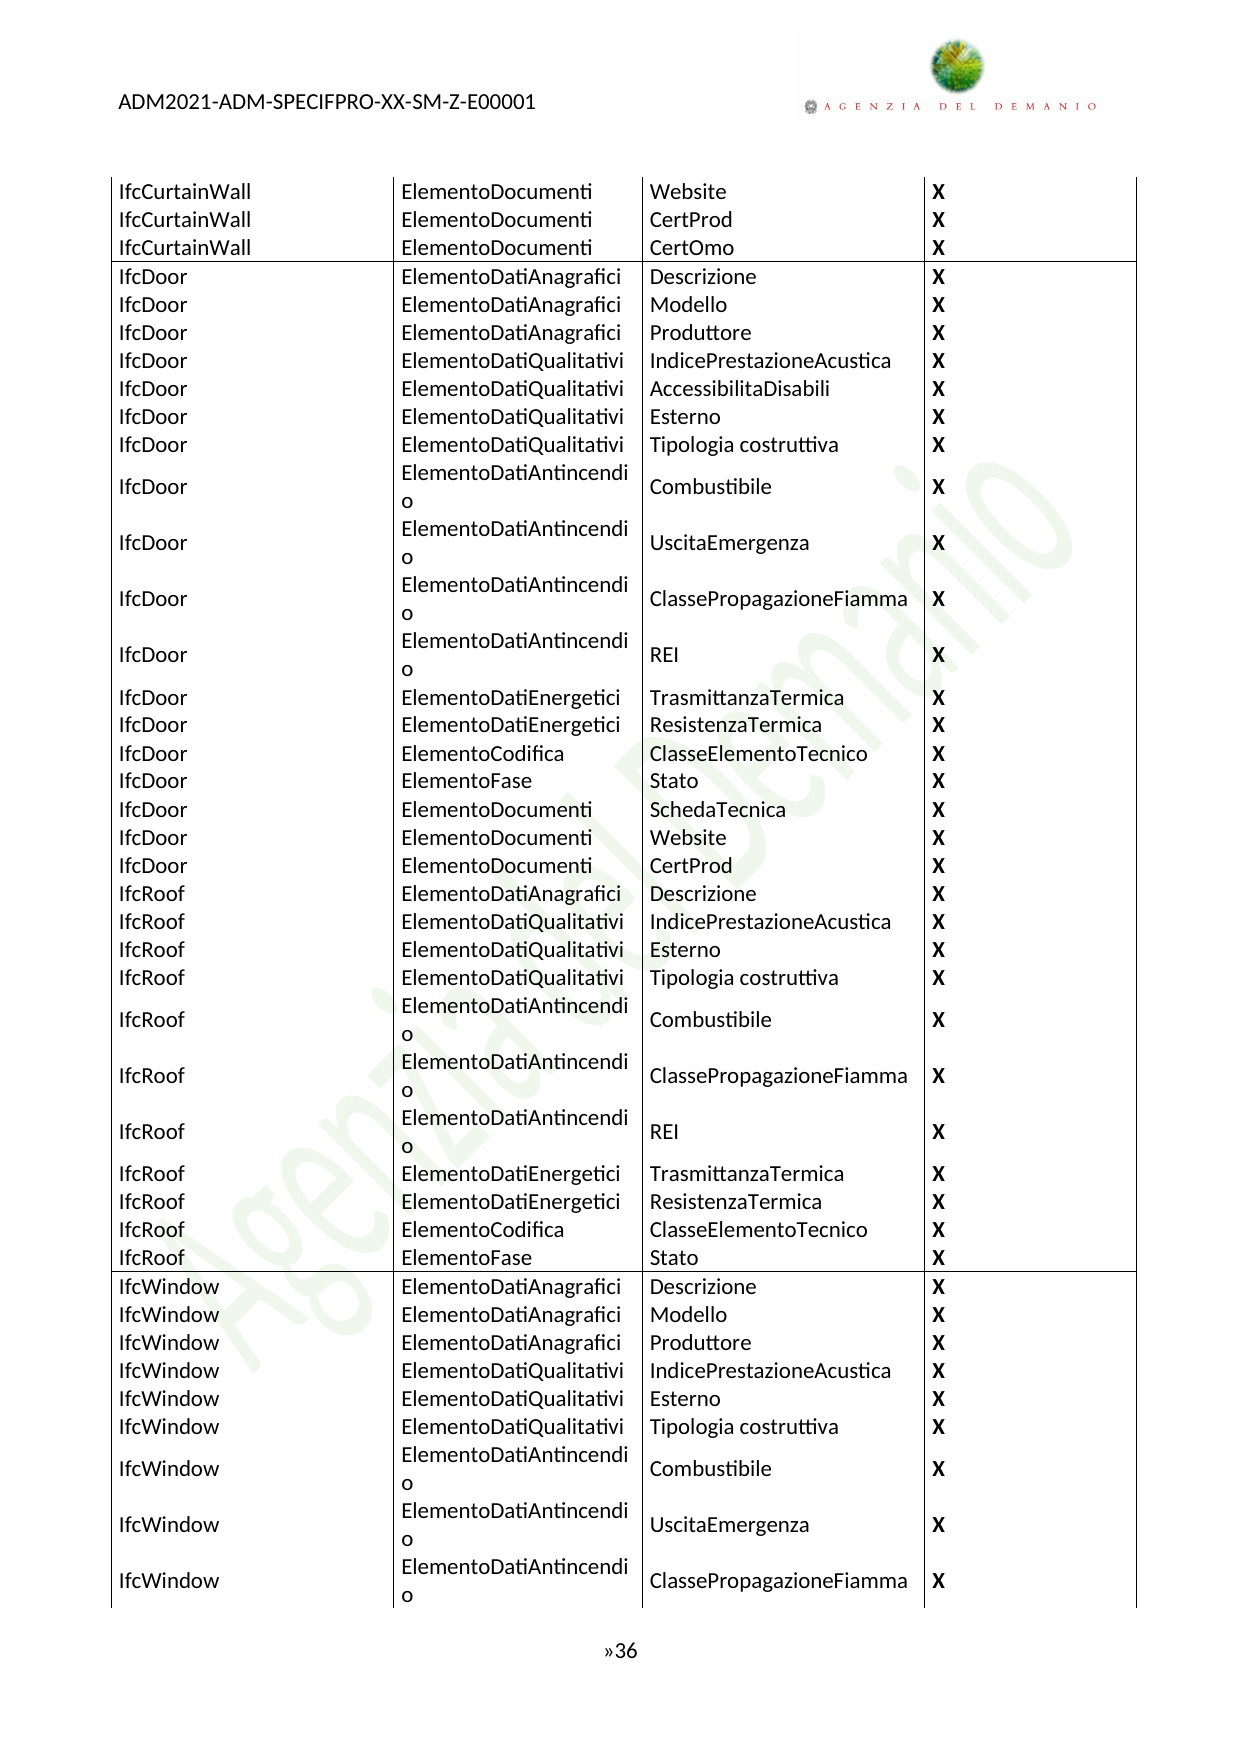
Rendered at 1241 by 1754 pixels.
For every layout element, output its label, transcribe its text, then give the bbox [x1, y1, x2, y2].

table_cell Produttore [643, 1328, 924, 1356]
table_cell ResistenzaTermica [852, 711, 924, 739]
table_cell ElementoDatiAntincendio [498, 1047, 529, 1082]
table_cell REI [643, 1103, 924, 1159]
table_cell X [925, 823, 1136, 851]
table_cell [374, 1103, 393, 1120]
table_cell ElementoDatiAntincendio [394, 627, 642, 683]
table_cell IfcCurtainWall [112, 205, 393, 233]
table_cell [367, 1049, 393, 1089]
table_cell [300, 1187, 326, 1202]
table_cell IfcRoof [112, 879, 393, 907]
table_cell ClasseElementoTecnico [732, 739, 771, 766]
table_cell X [925, 767, 1136, 795]
table_cell ClassePropagazioneFiamma [643, 571, 924, 627]
table_cell ElementoDatiAntincendio [475, 991, 642, 1047]
table_cell IfcDoor [112, 346, 393, 374]
table_cell IfcWindow [112, 1272, 202, 1300]
table_cell Esterno [643, 403, 924, 430]
table_cell Combustibile [643, 991, 924, 1047]
table_cell Tipologia costruttiva [948, 571, 1011, 625]
table_cell IfcDoor [112, 515, 393, 571]
table_cell TrasmittanzaTermica [643, 683, 776, 711]
table_cell IfcRoof [112, 1243, 182, 1271]
table_cell ResistenzaTermica [796, 711, 861, 739]
table_cell IfcDoor [112, 318, 393, 346]
table_cell Tipologia costruttiva [643, 1412, 924, 1440]
table_cell [885, 627, 924, 683]
table_cell [318, 1103, 393, 1159]
table_cell X [925, 1496, 1136, 1552]
table_cell IfcCurtainWall [112, 177, 393, 205]
table_cell X [925, 1187, 1136, 1215]
table_cell Descrizione [656, 879, 924, 907]
table_cell ElementoDatiAnagrafici [578, 880, 612, 907]
table_cell [323, 1215, 374, 1237]
table_cell Descrizione [643, 885, 665, 907]
table_cell [319, 1300, 358, 1320]
table_cell X [925, 1215, 1136, 1243]
table_cell Stato [754, 683, 795, 711]
table_cell ElementoDatiAnagrafici [394, 1300, 642, 1328]
table_cell IfcRoof [112, 1047, 393, 1103]
table_cell IfcRoof [112, 907, 393, 935]
table_cell X [925, 907, 1136, 935]
table_cell ClasseElementoTecnico [824, 739, 924, 767]
table_cell ElementoFase [394, 1243, 642, 1271]
table_cell Descrizione [643, 262, 924, 290]
table_cell [248, 1215, 289, 1243]
table_cell ClasseElementoTecnico [769, 739, 832, 767]
table_cell ElementoDatiAntincendio [394, 1496, 642, 1552]
table_cell Esterno [643, 1384, 924, 1412]
table_cell IfcDoor [112, 795, 393, 823]
table_cell X [925, 1440, 1136, 1496]
table_cell X [925, 610, 942, 627]
table_cell [943, 627, 981, 656]
table_cell [900, 636, 924, 681]
table_cell IfcWindow [112, 1384, 393, 1412]
table_cell Tipologia costruttiva [991, 571, 1032, 604]
table_cell ElementoCodifica [394, 1215, 642, 1243]
table_cell Stato [804, 683, 851, 711]
table_cell ElementoDatiQualitativi [478, 1103, 510, 1126]
table_cell [925, 683, 942, 697]
table_cell ElementoDatiQualitativi [527, 935, 578, 963]
table_cell X [925, 991, 1136, 1047]
table_cell [954, 515, 1136, 571]
table_cell ElementoDatiQualitativi [518, 1047, 558, 1075]
table_cell CertOmo [643, 233, 924, 261]
table_cell X [925, 1328, 1136, 1356]
table_cell ElementoDatiQualitativi [394, 1384, 642, 1412]
table_cell ElementoDatiQualitativi [403, 1056, 434, 1103]
table_cell X [925, 683, 1136, 711]
table_cell X [925, 1384, 1136, 1412]
table_cell AccessibilitaDisabili [643, 374, 924, 402]
table_cell [601, 823, 642, 851]
table_cell IfcDoor [112, 459, 393, 514]
table_cell IfcWindow [112, 1328, 240, 1356]
table_cell X [925, 374, 1136, 402]
table_cell ElementoDocumenti [394, 851, 637, 879]
table_cell IndicePrestazioneAcustica [643, 1356, 924, 1384]
table_cell Website [643, 177, 924, 205]
table_cell ElementoDatiQualitativi [394, 1412, 642, 1440]
table_cell ElementoDatiEnergetici [399, 1187, 642, 1215]
table_cell IfcWindow [318, 1281, 358, 1300]
table_cell CertProd [749, 851, 924, 879]
table_cell ElementoDatiAnagrafici [394, 1272, 642, 1300]
table_cell X [925, 459, 1136, 514]
table_cell IfcWindow [244, 1272, 309, 1300]
table_cell IfcRoof [201, 1243, 283, 1271]
table_cell UscitaEmergenza [643, 515, 924, 571]
table_cell ClasseElementoTecnico [672, 739, 730, 767]
table_cell X [925, 1159, 1136, 1187]
table_cell ElementoDatiAntincendio [394, 1068, 420, 1103]
table_cell X [925, 851, 1136, 879]
table_cell X [925, 1243, 1136, 1271]
table_cell ElementoDatiQualitativi [570, 935, 622, 963]
table_cell ElementoDatiAnagrafici [411, 1025, 440, 1047]
table_cell IfcWindow [353, 1272, 393, 1300]
table_cell X [925, 233, 1136, 261]
table_cell Tipologia costruttiva [643, 963, 924, 991]
table_cell IfcDoor [112, 683, 393, 711]
table_cell [236, 1300, 325, 1328]
table_cell [716, 767, 756, 795]
table_cell Tipologia costruttiva [643, 430, 924, 458]
table_cell TrasmittanzaTermica [643, 1159, 924, 1187]
table_cell [771, 632, 880, 683]
table_cell CertProd [643, 851, 725, 879]
table_cell X [925, 515, 990, 571]
table_cell [270, 1187, 304, 1215]
table_cell Website [761, 823, 924, 851]
table_cell IfcDoor [112, 262, 393, 290]
table_cell ElementoDocumenti [394, 823, 609, 851]
table_cell ElementoDatiAnagrafici [514, 879, 568, 907]
table_cell IndicePrestazioneAcustica [643, 346, 924, 374]
table_cell TrasmittanzaTermica [824, 683, 889, 711]
table_cell X [925, 879, 1136, 907]
table_cell IfcRoof [112, 1215, 245, 1243]
table_cell Website [643, 823, 697, 851]
table_cell ElementoDatiQualitativi [394, 963, 541, 991]
table_cell [366, 1300, 393, 1328]
table_cell ElementoDatiQualitativi [394, 907, 531, 935]
table_cell ElementoDatiAnagrafici [394, 262, 642, 290]
table_cell ElementoDatiQualitativi [422, 1047, 496, 1103]
table_cell ElementoDatiQualitativi [536, 963, 599, 991]
table_cell X [925, 711, 1136, 739]
table_cell IfcRoof [112, 935, 393, 963]
table_cell IfcRoof [179, 1243, 218, 1271]
table_cell IfcDoor [112, 430, 393, 458]
table_cell X [925, 935, 1136, 963]
table_cell CertProd [718, 851, 746, 865]
table_cell Combustibile [643, 459, 924, 514]
table_cell ElementoDatiQualitativi [394, 1122, 431, 1159]
table_cell ElementoDatiAntincendio [394, 1552, 642, 1608]
table_cell ElementoDatiAnagrafici [394, 1328, 642, 1356]
table_cell Stato [900, 683, 924, 697]
table_cell [758, 767, 924, 795]
table_cell IfcDoor [112, 823, 393, 851]
table_cell X [925, 1047, 1136, 1103]
table_cell X [925, 1300, 1136, 1328]
table_cell IfcDoor [112, 739, 393, 767]
table_cell CertProd [643, 205, 924, 233]
table_cell IfcDoor [112, 711, 393, 739]
table_cell Esterno [667, 935, 924, 963]
table_cell ElementoDatiQualitativi [604, 907, 642, 935]
table_cell X [925, 262, 1136, 290]
table_cell Combustibile [643, 1440, 924, 1496]
table_cell ElementoDocumenti [394, 795, 581, 823]
table_cell TrasmittanzaTermica [881, 683, 924, 711]
table_cell IfcRoof [112, 1159, 285, 1187]
table_cell IndicePrestazioneAcustica [643, 907, 924, 935]
table_cell IfcRoof [112, 1187, 262, 1215]
table_cell [322, 1187, 393, 1215]
table_cell IfcWindow [112, 1496, 393, 1552]
table_cell ClassePropagazioneFiamma [643, 1552, 924, 1608]
table_cell X [925, 571, 1136, 627]
table_cell ClasseElementoTecnico [643, 1215, 924, 1243]
table_cell Modello [643, 1300, 924, 1328]
table_cell UscitaEmergenza [643, 1496, 924, 1552]
table_cell Descrizione [643, 1272, 924, 1300]
table_cell ClasseElementoTecnico [643, 754, 693, 767]
table_cell ElementoDatiEnergetici [394, 1159, 642, 1187]
table_cell ElementoDatiAntincendio [394, 515, 642, 571]
table_cell IfcWindow [112, 1440, 393, 1496]
table_cell X [925, 403, 1136, 430]
table_cell IfcWindow [199, 1272, 244, 1300]
table_cell IfcWindow [112, 1552, 393, 1608]
table_cell IfcRoof [291, 1243, 393, 1271]
table_cell IfcWindow [112, 1300, 221, 1328]
table_cell X [925, 795, 1136, 823]
table_cell Modello [643, 290, 924, 318]
table_cell X [925, 290, 1136, 318]
table_cell ElementoDatiQualitativi [394, 1356, 642, 1384]
table_cell ElementoDocumenti [394, 205, 642, 233]
table_cell ElementoFase [394, 767, 641, 795]
table_cell ElementoDatiEnergetici [394, 711, 642, 739]
table_cell ResistenzaTermica [732, 726, 768, 739]
table_cell TrasmittanzaTermica [783, 683, 833, 711]
table_cell Website [690, 823, 749, 851]
table_cell ResistenzaTermica [643, 1187, 924, 1215]
table_cell ElementoDatiQualitativi [420, 1103, 491, 1159]
table_cell ElementoDatiQualitativi [542, 907, 588, 935]
table_cell X [925, 318, 1136, 346]
table_cell X [925, 963, 1136, 991]
table_cell ResistenzaTermica [742, 711, 804, 739]
table_cell ElementoDatiAnagrafici [394, 879, 522, 907]
table_cell IfcDoor [112, 627, 393, 683]
table_cell Stato [643, 767, 724, 795]
table_cell X [925, 1356, 1136, 1384]
table_cell ElementoCodifica [394, 739, 641, 767]
table_cell X [925, 346, 1136, 374]
table_cell X [925, 177, 1136, 205]
table_cell X [925, 1412, 1136, 1440]
table_cell IfcWindow [112, 1356, 393, 1384]
table_cell ElementoDatiQualitativi [598, 963, 642, 991]
table_cell ElementoDatiQualitativi [484, 1047, 541, 1099]
table_cell X [925, 1272, 1136, 1300]
table_cell ElementoDatiAntincendio [394, 571, 642, 627]
table_cell ElementoDatiAntincendio [394, 991, 496, 1047]
table_cell Stato [643, 1243, 924, 1271]
table_cell ElementoDatiAnagrafici [394, 290, 642, 318]
table_cell ElementoDatiAnagrafici [617, 879, 642, 907]
table_cell IfcDoor [112, 403, 393, 430]
table_cell X [925, 430, 1136, 458]
table_cell X [925, 652, 931, 680]
table_cell IfcDoor [112, 374, 393, 402]
table_cell ElementoDatiAnagrafici [394, 318, 642, 346]
table_cell IfcRoof [112, 963, 393, 991]
table_cell IfcWindow [112, 1412, 393, 1440]
table_cell ElementoDatiQualitativi [394, 374, 642, 402]
table_cell [371, 1159, 393, 1181]
table_cell ElementoDocumenti [573, 795, 642, 823]
table_cell ElementoDatiAnagrafici [542, 991, 631, 1026]
table_cell ElementoDatiAntincendio [434, 1103, 642, 1159]
table_cell ElementoDatiAntincendio [404, 1047, 477, 1103]
table_cell IfcDoor [112, 290, 393, 318]
table_cell Produttore [643, 318, 924, 346]
table_cell IfcDoor [112, 767, 393, 795]
table_cell ClassePropagazioneFiamma [643, 1047, 924, 1103]
table_cell IfcCurtainWall [112, 233, 393, 261]
table_cell ElementoDatiAnagrafici [441, 991, 536, 1047]
table_cell SchedaTecnica [662, 795, 744, 823]
table_cell ElementoDatiAntincendio [441, 1047, 642, 1103]
table_cell SchedaTecnica [743, 795, 924, 823]
table_cell IfcRoof [112, 1103, 351, 1159]
table_cell X [925, 739, 1136, 767]
table_cell ResistenzaTermica [643, 711, 732, 739]
table_cell [296, 1162, 335, 1187]
table_cell ElementoDatiAntincendio [394, 1103, 448, 1159]
table_cell SchedaTecnica [643, 797, 669, 823]
table_cell X [925, 205, 1136, 233]
table_cell [282, 1147, 330, 1159]
table_cell ElementoDatiQualitativi [394, 935, 519, 963]
table_cell [386, 1215, 393, 1243]
table_cell ElementoDatiQualitativi [608, 935, 642, 955]
table_cell IfcRoof [263, 1243, 289, 1252]
table_cell [238, 1328, 393, 1356]
table_cell ElementoDatiAntincendio [394, 1440, 642, 1496]
table_cell Tipologia costruttiva [925, 591, 961, 627]
table_cell ElementoDatiEnergetici [394, 683, 642, 711]
table_cell [287, 1215, 336, 1243]
table_cell ElementoDocumenti [394, 233, 642, 261]
table_cell ElementoDatiAntincendio [394, 459, 642, 514]
table_cell IfcDoor [112, 851, 393, 879]
table_cell ElementoDatiQualitativi [394, 430, 642, 458]
table_cell REI [643, 627, 899, 683]
table_cell ElementoDatiQualitativi [394, 346, 642, 374]
table_cell X [925, 1552, 1136, 1608]
table_cell ElementoDatiAntincendio [562, 991, 600, 1008]
table_cell [348, 1113, 393, 1159]
table_cell [332, 1159, 379, 1187]
table_cell IfcRoof [112, 991, 393, 1047]
table_cell X [925, 633, 959, 683]
table_cell Stato [862, 683, 908, 711]
table_cell X [925, 627, 1136, 683]
table_cell X [925, 1103, 1136, 1159]
table_cell IfcDoor [112, 571, 393, 627]
table_cell ElementoDatiQualitativi [394, 403, 642, 430]
table_cell Esterno [643, 935, 656, 955]
table_cell ElementoDocumenti [394, 177, 642, 205]
